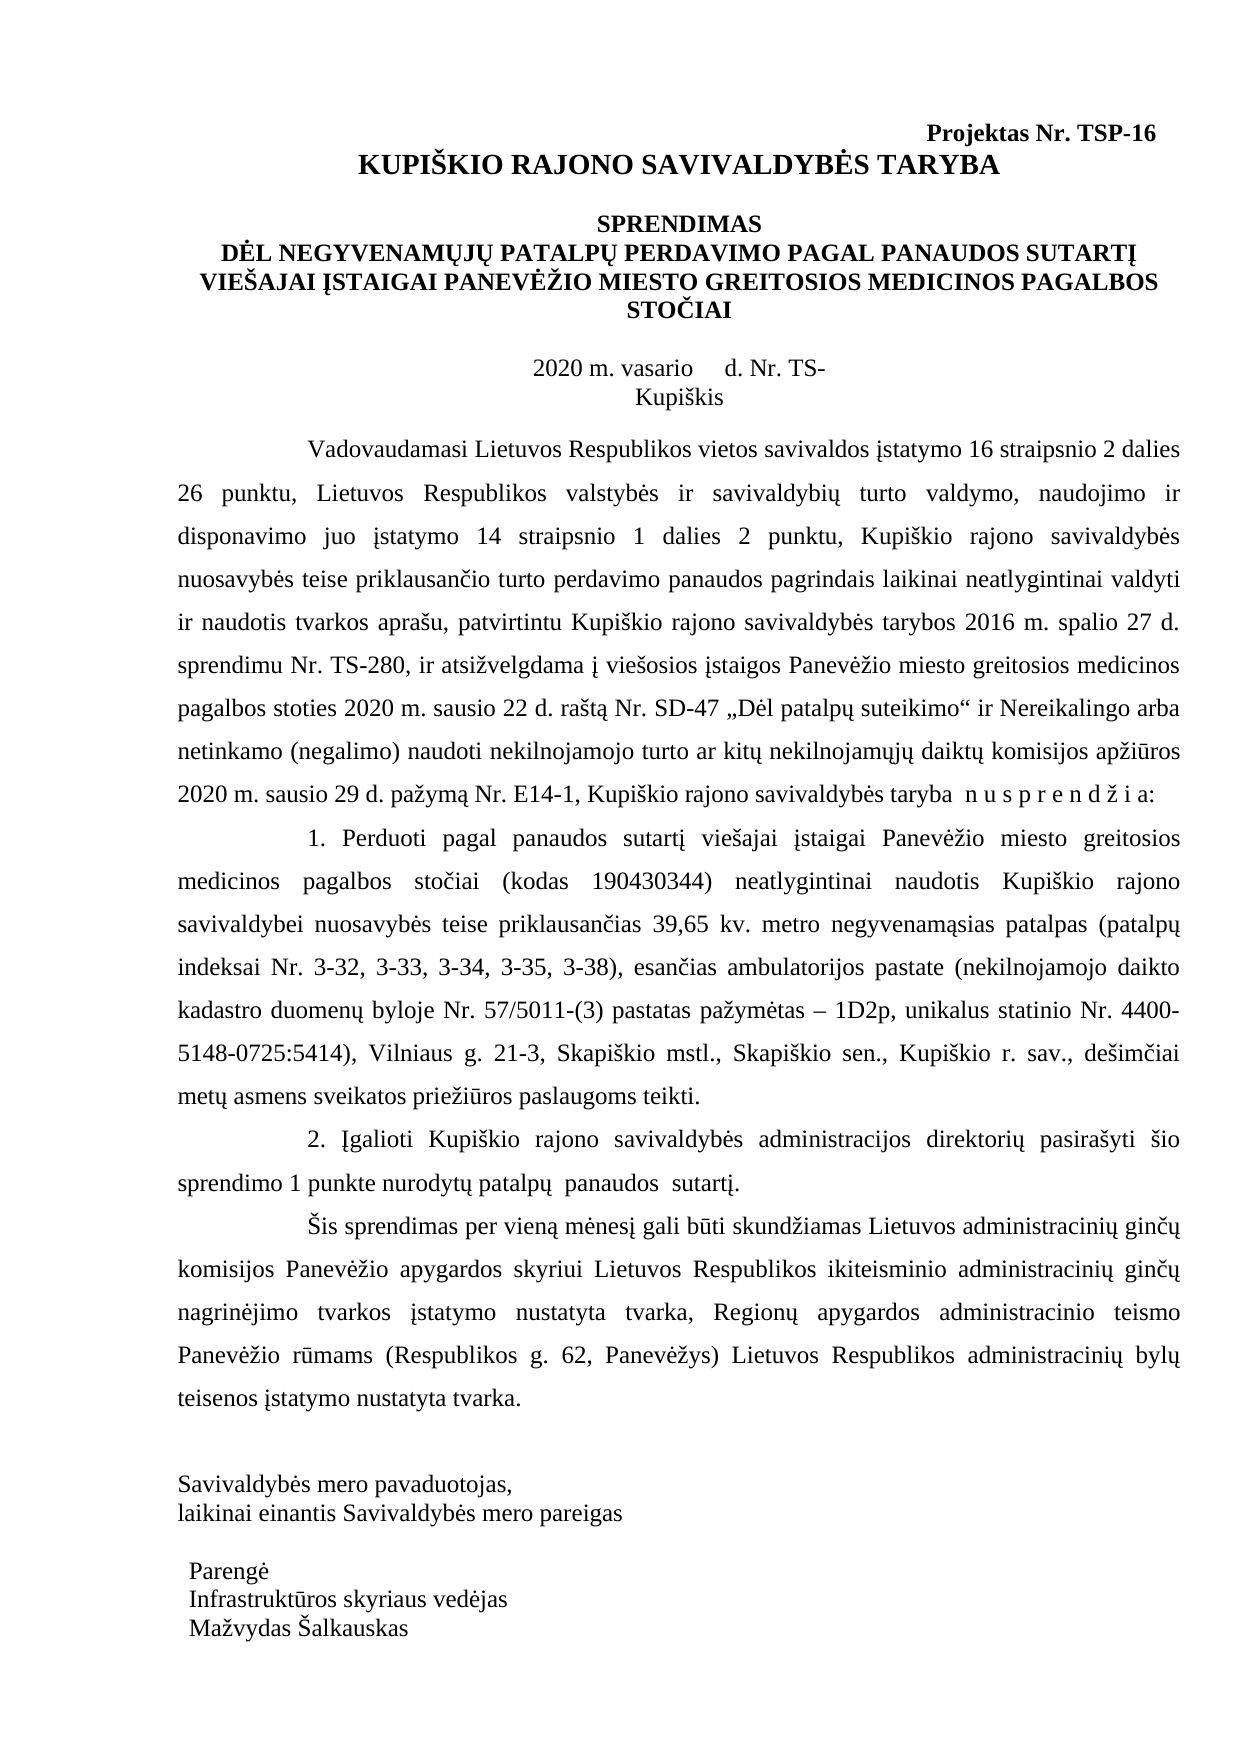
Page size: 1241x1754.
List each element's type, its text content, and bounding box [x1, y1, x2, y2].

text Kupiškis [177, 382, 1181, 410]
text SPRENDIMAS [177, 209, 1181, 238]
text 1. Perduoti pagal panaudos sutartį viešajai įstaigai Panevėžio miesto greitosios medicinos pagalbos stočiai (kodas 190430344) neatlygintinai naudotis Kupiškio rajono savivaldybei nuosavybės teise priklausančias 39,65 kv. metro negyvenamąsias patalpas (patalpų indeksai Nr. 3-32, 3-33, 3-34, 3-35, 3-38), esančias ambulatorijos pastate (nekilnojamojo daikto kadastro duomenų byloje Nr. 57/5011-(3) pastatas pažymėtas – 1D2p, unikalus statinio Nr. 4400-5148-0725:5414), Vilniaus g. 21-3, Skapiškio mstl., Skapiškio sen., Kupiškio r. sav., dešimčiai metų asmens sveikatos priežiūros paslaugoms teikti. [177, 823, 1181, 1110]
text Projektas Nr. TSP-16 [177, 118, 1181, 147]
text Savivaldybės mero pavaduotojas, [177, 1469, 1181, 1498]
text 2. Įgalioti Kupiškio rajono savivaldybės administracijos direktorių pasirašyti šio sprendimo 1 punkte nurodytų patalpų panaudos sutartį. [177, 1124, 1181, 1196]
text STOČIAI [177, 295, 1181, 324]
text laikinai einantis Savivaldybės mero pareigas [177, 1498, 1181, 1527]
text KUPIŠKIO RAJONO SAVIVALDYBĖS TARYBA [177, 147, 1181, 180]
table_header Parengė [177, 1556, 1063, 1584]
text Vadovaudamasi Lietuvos Respublikos vietos savivaldos įstatymo 16 straipsnio 2 dalies 26 punktu, Lietuvos Respublikos valstybės ir savivaldybių turto valdymo, naudojimo ir disponavimo juo įstatymo 14 straipsnio 1 dalies 2 punktu, Kupiškio rajono savivaldybės nuosavybės teise priklausančio turto perdavimo panaudos pagrindais laikinai neatlygintinai valdyti ir naudotis tvarkos aprašu, patvirtintu Kupiškio rajono savivaldybės tarybos 2016 m. spalio 27 d. sprendimu Nr. TS-280, ir atsižvelgdama į viešosios įstaigos Panevėžio miesto greitosios medicinos pagalbos stoties 2020 m. sausio 22 d. raštą Nr. SD-47 „Dėl patalpų suteikimo“ ir Nereikalingo arba netinkamo (negalimo) naudoti nekilnojamojo turto ar kitų nekilnojamųjų daiktų komisijos apžiūros 2020 m. sausio 29 d. pažymą Nr. E14-1, Kupiškio rajono savivaldybės taryba n u s p r e n d ž i a: [177, 434, 1181, 808]
text VIEŠAJAI ĮSTAIGAI PANEVĖŽIO MIESTO GREITOSIOS MEDICINOS PAGALBOS [177, 267, 1181, 295]
text DĖL NEGYVENAMŲJŲ PATALPŲ PERDAVIMO PAGAL PANAUDOS SUTARTĮ [177, 238, 1181, 267]
table_cell Mažvydas Šalkauskas [177, 1613, 1063, 1671]
table_cell Infrastruktūros skyriaus vedėjas [177, 1585, 1063, 1613]
text 2020 m. vasario d. Nr. TS- [177, 353, 1181, 382]
text Šis sprendimas per vieną mėnesį gali būti skundžiamas Lietuvos administracinių ginčų komisijos Panevėžio apygardos skyriui Lietuvos Respublikos ikiteisminio administracinių ginčų nagrinėjimo tvarkos įstatymo nustatyta tvarka, Regionų apygardos administracinio teismo Panevėžio rūmams (Respublikos g. 62, Panevėžys) Lietuvos Respublikos administracinių bylų teisenos įstatymo nustatyta tvarka. [177, 1211, 1181, 1412]
